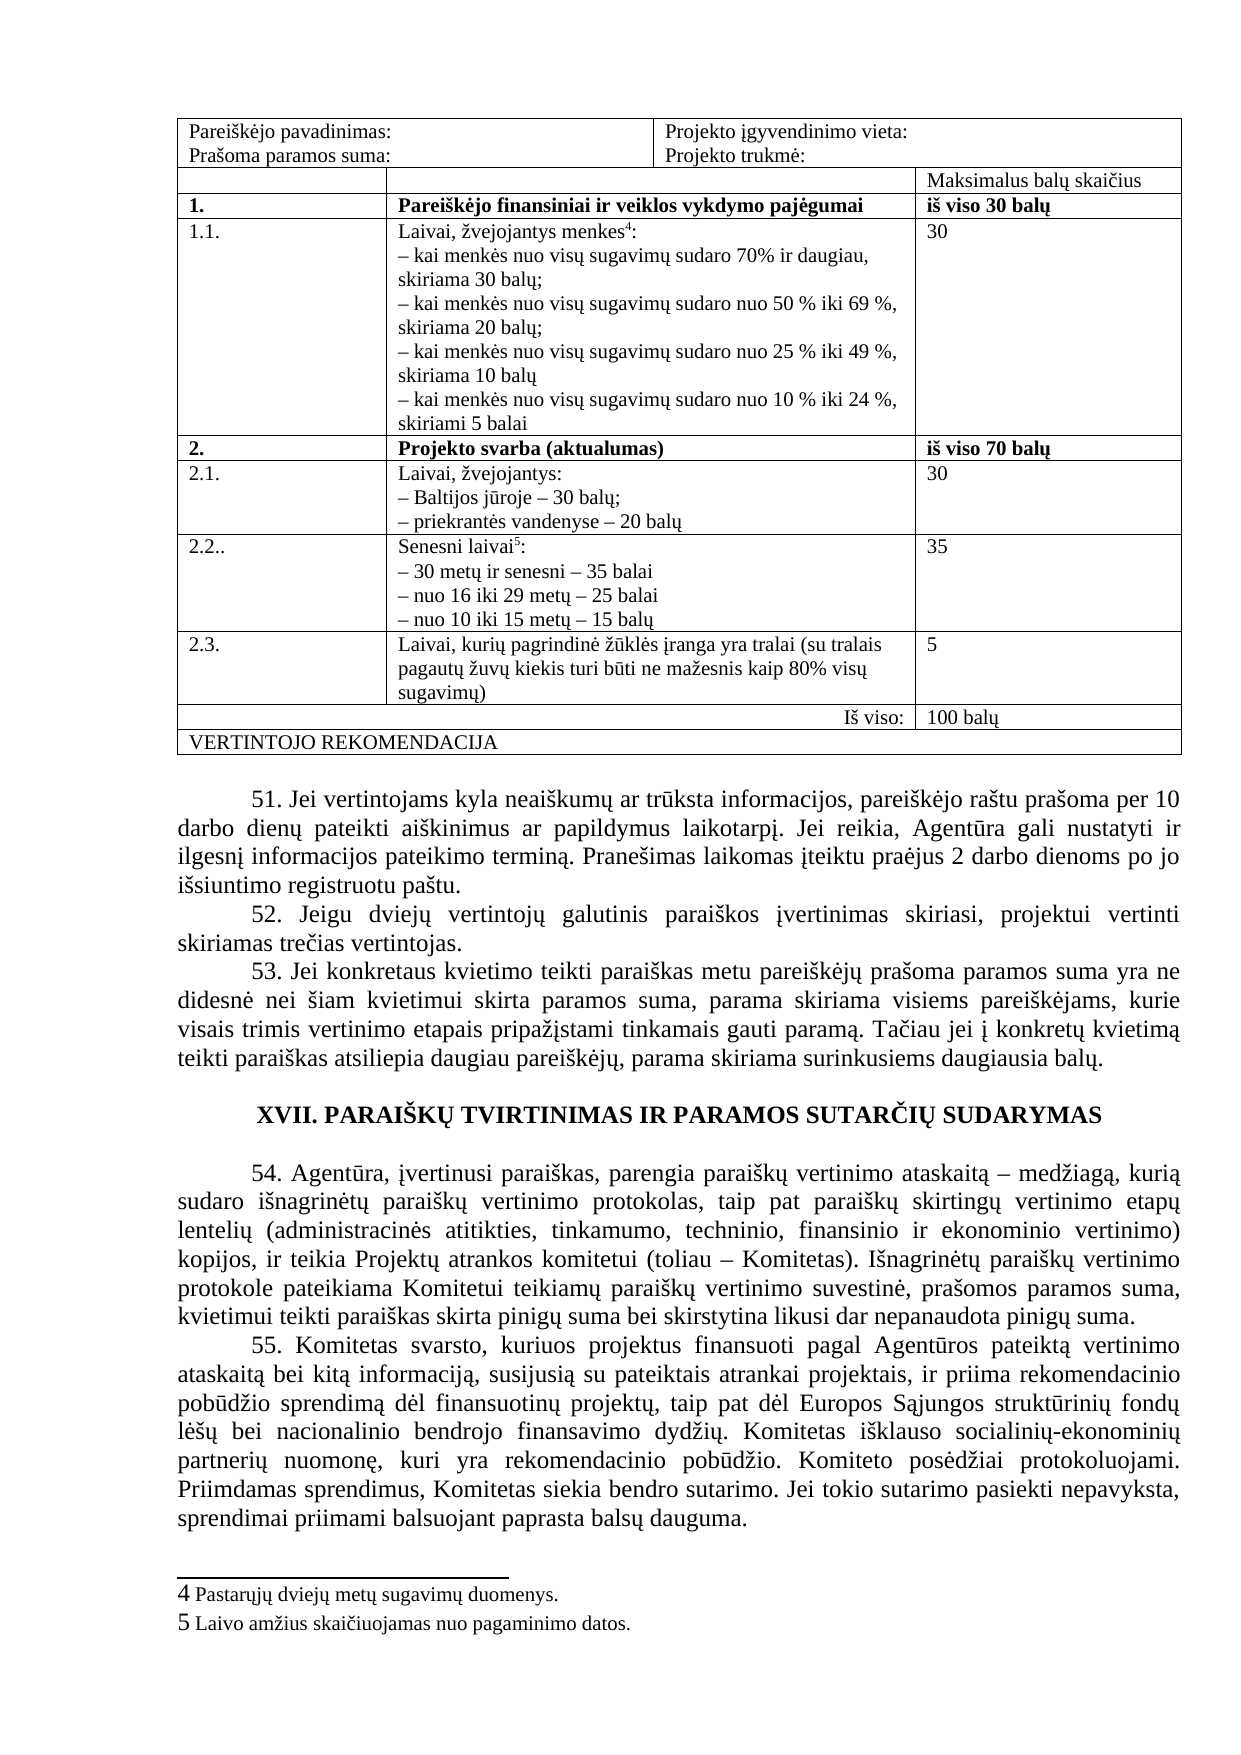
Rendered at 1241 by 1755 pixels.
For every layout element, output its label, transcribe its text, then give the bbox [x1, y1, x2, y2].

table_cell Projekto svarba (aktualumas) [387, 436, 915, 460]
table_cell Iš viso: [178, 705, 915, 729]
table_cell 35 [916, 535, 1181, 631]
table_cell [178, 168, 386, 192]
table_cell Senesni laivai: – 30 metų ir senesni – 35 balai – nuo 16 iki 29 metų – 25 balai – nuo 10 iki 15 metų – 15 balų [387, 535, 915, 631]
table_cell 100 balų [916, 705, 1181, 729]
table_cell [387, 168, 915, 192]
table_cell iš viso 30 balų [916, 194, 1181, 217]
text XVII. PARAIŠKŲ TVIRTINIMAS IR PARAMOS SUTARČIŲ SUDARYMAS [177, 1100, 1181, 1129]
table_cell 2.2.. [178, 535, 386, 631]
text 54. Agentūra, įvertinusi paraiškas, parengia paraiškų vertinimo ataskaitą – medžiagą, kurią sudaro išnagrinėtų paraiškų vertinimo protokolas, taip pat paraiškų skirtingų vertinimo etapų lentelių (administracinės atitikties, tinkamumo, techninio, finansinio ir ekonominio vertinimo) kopijos, ir teikia Projektų atrankos komitetui (toliau – Komitetas). Išnagrinėtų paraiškų vertinimo protokole pateikiama Komitetui teikiamų paraiškų vertinimo suvestinė, prašomos paramos suma, kvietimui teikti paraiškas skirta pinigų suma bei skirstytina likusi dar nepanaudota pinigų suma. [177, 1158, 1181, 1330]
text 53. Jei konkretaus kvietimo teikti paraiškas metu pareiškėjų prašoma paramos suma yra ne didesnė nei šiam kvietimui skirta paramos suma, parama skiriama visiems pareiškėjams, kurie visais trimis vertinimo etapais pripažįstami tinkamais gauti paramą. Tačiau jei į konkretų kvietimą teikti paraiškas atsiliepia daugiau pareiškėjų, parama skiriama surinkusiems daugiausia balų. [177, 956, 1181, 1071]
text 52. Jeigu dviejų vertintojų galutinis paraiškos įvertinimas skiriasi, projektui vertinti skiriamas trečias vertintojas. [177, 899, 1181, 956]
table_cell 5 [916, 632, 1181, 704]
table_cell 30 [916, 461, 1181, 533]
table_cell Pareiškėjo finansiniai ir veiklos vykdymo pajėgumai [387, 194, 915, 217]
table_cell Laivai, žvejojantys: – Baltijos jūroje – 30 balų; – priekrantės vandenyse – 20 balų [387, 461, 915, 533]
table_cell VERTINTOJO REKOMENDACIJA [178, 730, 1181, 754]
text 55. Komitetas svarsto, kuriuos projektus finansuoti pagal Agentūros pateiktą vertinimo ataskaitą bei kitą informaciją, susijusią su pateiktais atrankai projektais, ir priima rekomendacinio pobūdžio sprendimą dėl finansuotinų projektų, taip pat dėl Europos Sąjungos struktūrinių fondų lėšų bei nacionalinio bendrojo finansavimo dydžių. Komitetas išklauso socialinių-ekonominių partnerių nuomonę, kuri yra rekomendacinio pobūdžio. Komiteto posėdžiai protokoluojami. Priimdamas sprendimus, Komitetas siekia bendro sutarimo. Jei tokio sutarimo pasiekti nepavyksta, sprendimai priimami balsuojant paprasta balsų dauguma. [177, 1330, 1181, 1531]
table_cell 1.1. [178, 219, 386, 435]
table_cell Laivai, kurių pagrindinė žūklės įranga yra tralai (su tralais pagautų žuvų kiekis turi būti ne mažesnis kaip 80% visų sugavimų) [387, 632, 915, 704]
table_cell 2.1. [178, 461, 386, 533]
table_cell 1. [178, 194, 386, 217]
table_cell 2. [178, 436, 386, 460]
text 51. Jei vertintojams kyla neaiškumų ar trūksta informacijos, pareiškėjo raštu prašoma per 10 darbo dienų pateikti aiškinimus ar papildymus laikotarpį. Jei reikia, Agentūra gali nustatyti ir ilgesnį informacijos pateikimo terminą. Pranešimas laikomas įteiktu praėjus 2 darbo dienoms po jo išsiuntimo registruotu paštu. [177, 784, 1181, 899]
table_cell iš viso 70 balų [916, 436, 1181, 460]
table_header Projekto įgyvendinimo vieta: Projekto trukmė: [654, 119, 1181, 167]
table_cell Laivai, žvejojantys menkes: – kai menkės nuo visų sugavimų sudaro 70% ir daugiau, skiriama 30 balų; – kai menkės nuo visų sugavimų sudaro nuo 50 % iki 69 %, skiriama 20 balų; – kai menkės nuo visų sugavimų sudaro nuo 25 % iki 49 %, skiriama 10 balų – kai menkės nuo visų sugavimų sudaro nuo 10 % iki 24 %, skiriami 5 balai [387, 219, 915, 435]
table_header Pareiškėjo pavadinimas: Prašoma paramos suma: [178, 119, 653, 167]
table_cell 2.3. [178, 632, 386, 704]
table_cell 30 [916, 219, 1181, 435]
table_cell Maksimalus balų skaičius [916, 168, 1181, 192]
